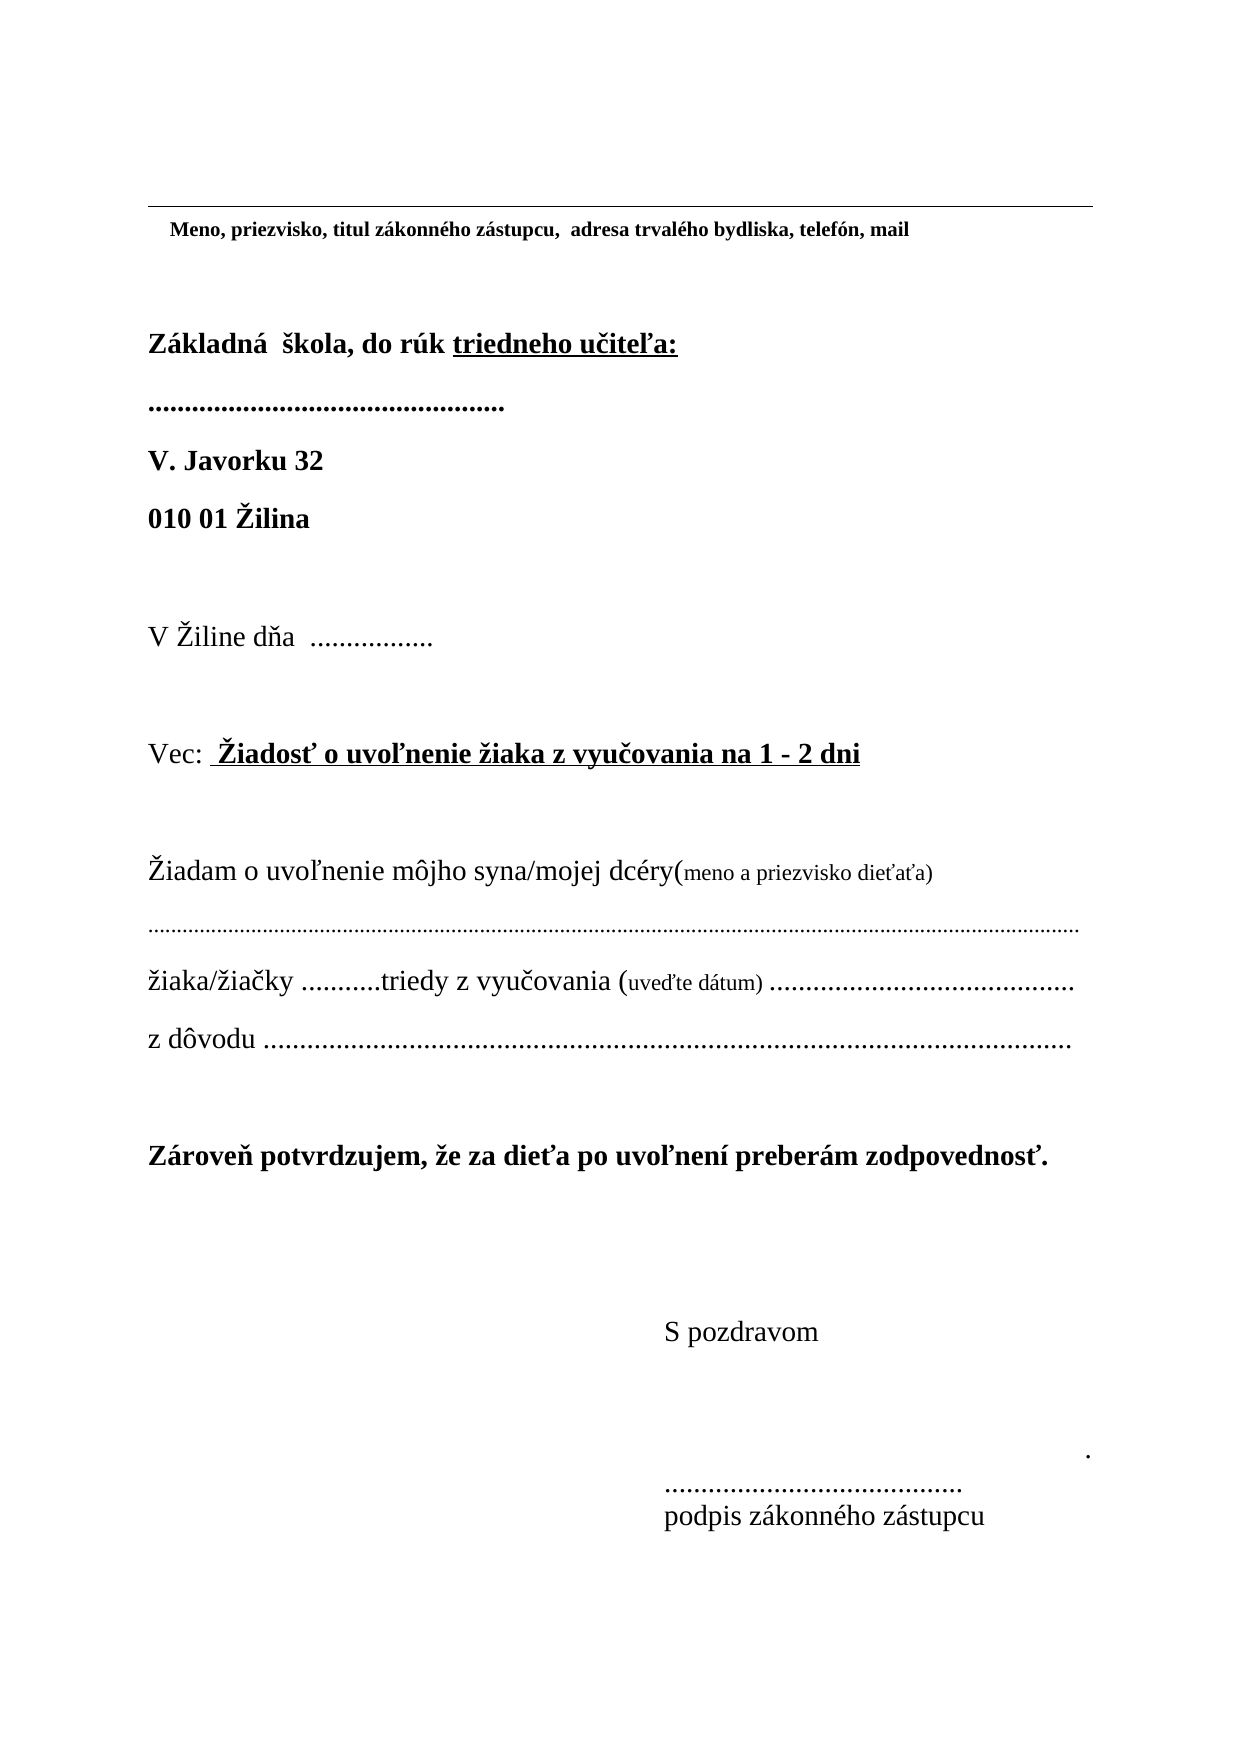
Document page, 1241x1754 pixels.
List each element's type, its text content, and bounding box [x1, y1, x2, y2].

text Základná škola, do rúk triedneho učiteľa: [148, 326, 1093, 359]
text V Žiline dňa ................. [148, 619, 1093, 652]
text ................................................. [148, 384, 1093, 418]
text Zároveň potvrdzujem, že za dieťa po uvoľnení preberám zodpovednosť. [148, 1138, 1093, 1172]
text V. Javorku 32 [148, 443, 1093, 477]
text ................................................................................................................................................................... [148, 911, 1093, 938]
text žiaka/žiačky ...........triedy z vyučovania (uveďte dátum) .......................................... [148, 963, 1093, 996]
text Meno, priezvisko, titul zákonného zástupcu, adresa trvalého bydliska, telefón, mail [148, 207, 1093, 243]
text Vec: Žiadosť o uvoľnenie žiaka z vyučovania na 1 - 2 dni [148, 736, 1093, 769]
text S pozdravom [664, 1314, 1093, 1348]
text .......................................... podpis zákonného zástupcu [664, 1431, 1093, 1565]
text Žiadam o uvoľnenie môjho syna/mojej dcéry(meno a priezvisko dieťaťa) [148, 853, 1093, 886]
text 010 01 Žilina [148, 502, 1093, 535]
text z dôvodu ............................................................................................................... [148, 1021, 1093, 1055]
